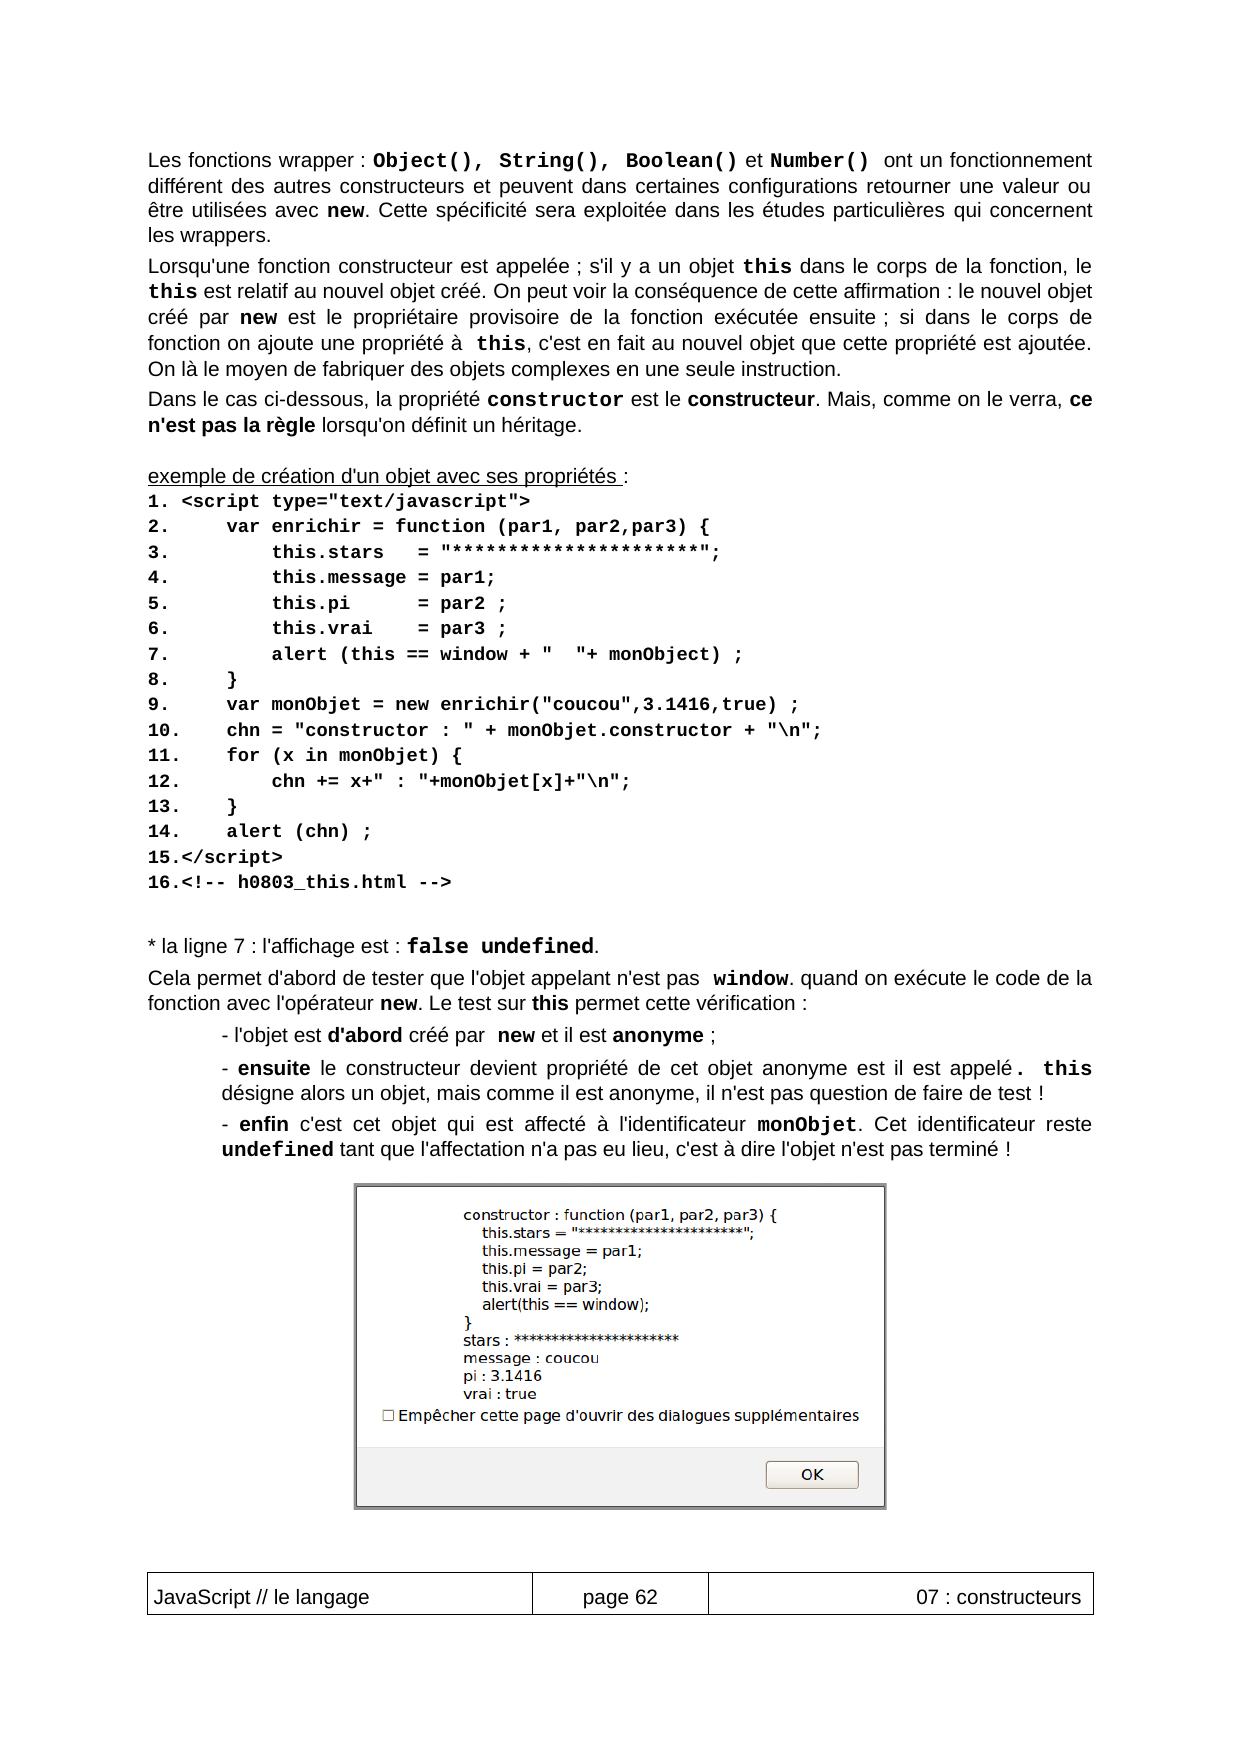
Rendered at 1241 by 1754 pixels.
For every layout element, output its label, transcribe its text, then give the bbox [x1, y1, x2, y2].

list this.stars = "**********************"; [148, 543, 1093, 564]
text exemple de création d'un objet avec ses propriétés : [148, 464, 1093, 488]
text - enfin c'est cet objet qui est affecté à l'identificateur monObjet. Cet identificateur reste undefined tant que l'affectation n'a pas eu lieu, c'est à dire l'objet n'est pas terminé ! [221, 1111, 1093, 1163]
list var monObjet = new enrichir("coucou",3.1416,true) ; [148, 695, 1093, 716]
list </script> [148, 848, 1093, 869]
list <!-- h0803_this.html --> [148, 873, 1093, 894]
text - ensuite le constructeur devient propriété de cet objet anonyme est il est appelé. this désigne alors un objet, mais comme il est anonyme, il n'est pas question de faire de test ! [221, 1055, 1093, 1105]
text Les fonctions wrapper : Object(), String(), Boolean() et Number() ont un fonctionnement différent des autres constructeurs et peuvent dans certaines configurations retourner une valeur ou être utilisées avec new. Cette spécificité sera exploitée dans les études particulières qui concernent les wrappers. [148, 148, 1093, 247]
list this.pi = par2 ; [148, 593, 1093, 615]
list } [148, 797, 1093, 818]
list } [148, 670, 1093, 691]
text Cela permet d'abord de tester que l'objet appelant n'est pas window. quand on exécute le code de la fonction avec l'opérateur new. Le test sur this permet cette vérification : [148, 965, 1093, 1017]
text - l'objet est d'abord créé par new et il est anonyme ; [221, 1023, 1093, 1049]
list chn += x+" : "+monObjet[x]+"\n"; [148, 771, 1093, 793]
list var enrichir = function (par1, par2,par3) { [148, 517, 1093, 538]
list <script type="text/javascript"> [148, 492, 1093, 513]
list chn = "constructor : " + monObjet.constructor + "\n"; [148, 721, 1093, 742]
picture [353, 1183, 887, 1510]
list alert (chn) ; [148, 822, 1093, 843]
list alert (this == window + " "+ monObject) ; [148, 644, 1093, 666]
text Lorsqu'une fonction constructeur est appelée ; s'il y a un objet this dans le corps de la fonction, le this est relatif au nouvel objet créé. On peut voir la conséquence de cette affirmation : le nouvel objet créé par new est le propriétaire provisoire de la fonction exécutée ensuite ; si dans le corps de fonction on ajoute une propriété à this, c'est en fait au nouvel objet que cette propriété est ajoutée. On là le moyen de fabriquer des objets complexes en une seule instruction. [148, 253, 1093, 381]
text Dans le cas ci-dessous, la propriété constructor est le constructeur. Mais, comme on le verra, ce n'est pas la règle lorsqu'on définit un héritage. [148, 387, 1093, 437]
list for (x in monObjet) { [148, 746, 1093, 767]
text * la ligne 7 : l'affichage est : false undefined. [148, 931, 1093, 959]
list this.message = par1; [148, 568, 1093, 589]
list this.vrai = par3 ; [148, 619, 1093, 640]
